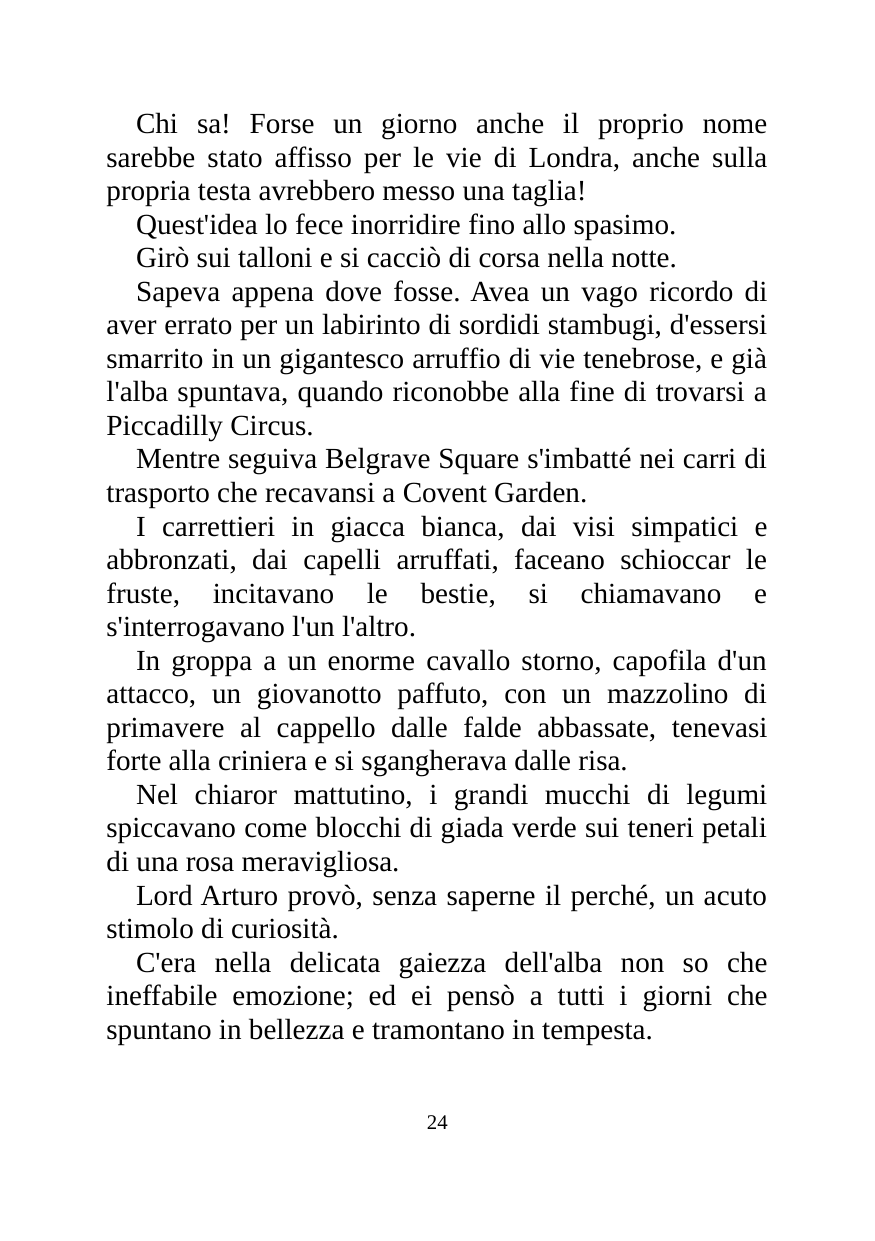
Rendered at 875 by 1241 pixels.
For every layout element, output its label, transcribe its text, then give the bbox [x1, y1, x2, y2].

text Quest'idea lo fece inorridire fino allo spasimo. [106, 207, 768, 240]
text Chi sa! Forse un giorno anche il proprio nome sarebbe stato affisso per le vie di Londra, anche sulla propria testa avrebbero messo una taglia! [106, 106, 768, 207]
text In groppa a un enorme cavallo storno, capofila d'un attacco, un giovanotto paffuto, con un mazzolino di primavere al cappello dalle falde abbassate, tenevasi forte alla criniera e si sgangherava dalle risa. [106, 643, 768, 777]
text I carrettieri in giacca bianca, dai visi simpatici e abbronzati, dai capelli arruffati, faceano schioccar le fruste, incitavano le bestie, si chiamavano e s'interrogavano l'un l'altro. [106, 509, 768, 643]
text Girò sui talloni e si cacciò di corsa nella notte. [106, 240, 768, 274]
text C'era nella delicata gaiezza dell'alba non so che ineffabile emozione; ed ei pensò a tutti i giorni che spuntano in bellezza e tramontano in tempesta. [106, 945, 768, 1045]
text Nel chiaror mattutino, i grandi mucchi di legumi spiccavano come blocchi di giada verde sui teneri petali di una rosa meravigliosa. [106, 777, 768, 878]
text Mentre seguiva Belgrave Square s'imbatté nei carri di trasporto che recavansi a Covent Garden. [106, 442, 768, 509]
text Lord Arturo provò, senza saperne il perché, un acuto stimolo di curiosità. [106, 878, 768, 945]
text Sapeva appena dove fosse. Avea un vago ricordo di aver errato per un labirinto di sordidi stambugi, d'essersi smarrito in un gigantesco arruffio di vie tenebrose, e già l'alba spuntava, quando riconobbe alla fine di trovarsi a Piccadilly Circus. [106, 274, 768, 442]
